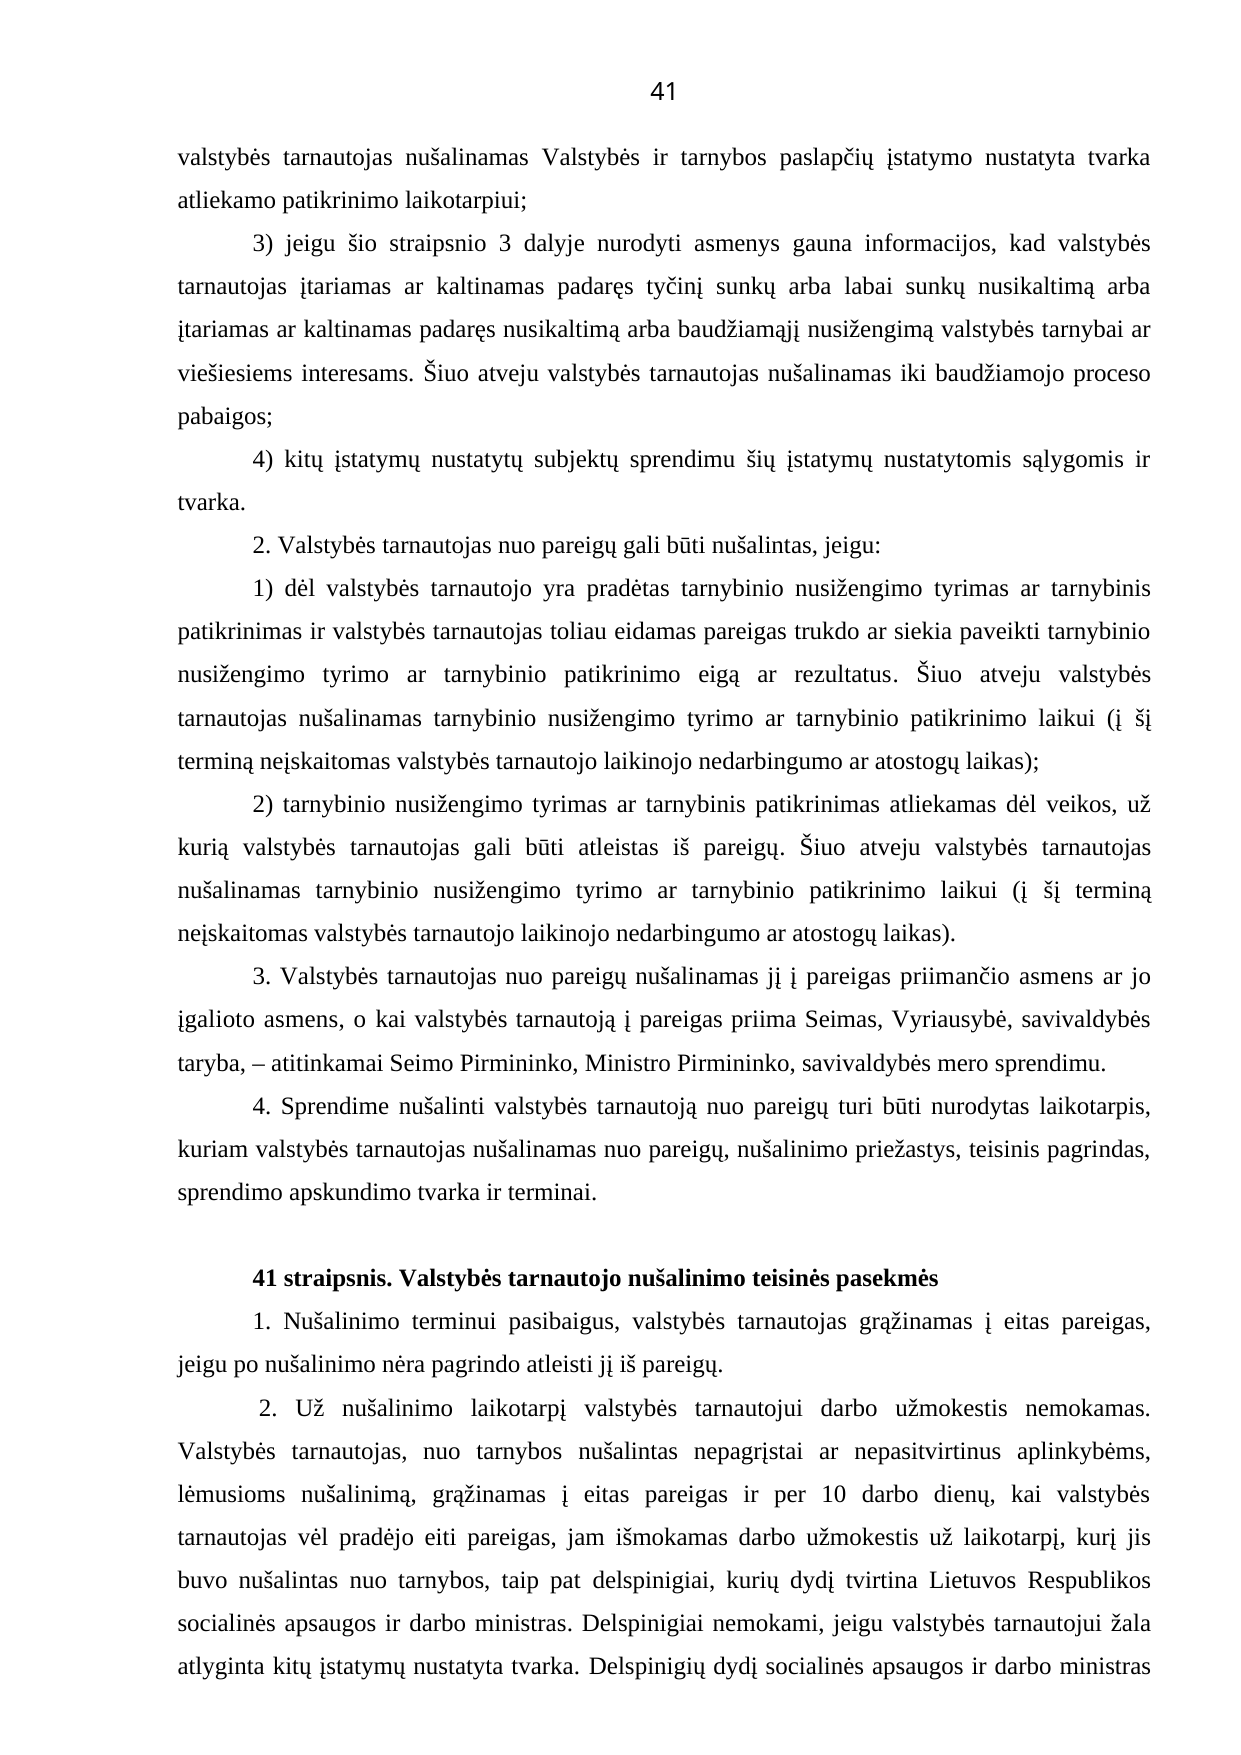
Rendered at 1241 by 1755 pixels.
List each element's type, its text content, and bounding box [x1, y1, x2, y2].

text 2) tarnybinio nusižengimo tyrimas ar tarnybinis patikrinimas atliekamas dėl veikos, už kurią valstybės tarnautojas gali būti atleistas iš pareigų. Šiuo atveju valstybės tarnautojas nušalinamas tarnybinio nusižengimo tyrimo ar tarnybinio patikrinimo laikui (į šį terminą neįskaitomas valstybės tarnautojo laikinojo nedarbingumo ar atostogų laikas). [177, 789, 1152, 947]
text 41 straipsnis. Valstybės tarnautojo nušalinimo teisinės pasekmės [177, 1263, 1152, 1292]
text 3. Valstybės tarnautojas nuo pareigų nušalinamas jį į pareigas priimančio asmens ar jo įgalioto asmens, o kai valstybės tarnautoją į pareigas priima Seimas, Vyriausybė, savivaldybės taryba, – atitinkamai Seimo Pirmininko, Ministro Pirmininko, savivaldybės mero sprendimu. [177, 961, 1152, 1076]
text 4. Sprendime nušalinti valstybės tarnautoją nuo pareigų turi būti nurodytas laikotarpis, kuriam valstybės tarnautojas nušalinamas nuo pareigų, nušalinimo priežastys, teisinis pagrindas, sprendimo apskundimo tvarka ir terminai. [177, 1091, 1152, 1206]
text 2. Valstybės tarnautojas nuo pareigų gali būti nušalintas, jeigu: [177, 530, 1152, 559]
text 1) dėl valstybės tarnautojo yra pradėtas tarnybinio nusižengimo tyrimas ar tarnybinis patikrinimas ir valstybės tarnautojas toliau eidamas pareigas trukdo ar siekia paveikti tarnybinio nusižengimo tyrimo ar tarnybinio patikrinimo eigą ar rezultatus. Šiuo atveju valstybės tarnautojas nušalinamas tarnybinio nusižengimo tyrimo ar tarnybinio patikrinimo laikui (į šį terminą neįskaitomas valstybės tarnautojo laikinojo nedarbingumo ar atostogų laikas); [177, 573, 1152, 774]
text 4) kitų įstatymų nustatytų subjektų sprendimu šių įstatymų nustatytomis sąlygomis ir tvarka. [177, 444, 1152, 516]
text 1. Nušalinimo terminui pasibaigus, valstybės tarnautojas grąžinamas į eitas pareigas, jeigu po nušalinimo nėra pagrindo atleisti jį iš pareigų. [177, 1306, 1152, 1378]
text 2. Už nušalinimo laikotarpį valstybės tarnautojui darbo užmokestis nemokamas. Valstybės tarnautojas, nuo tarnybos nušalintas nepagrįstai ar nepasitvirtinus aplinkybėms, lėmusioms nušalinimą, grąžinamas į eitas pareigas ir per 10 darbo dienų, kai valstybės tarnautojas vėl pradėjo eiti pareigas, jam išmokamas darbo užmokestis už laikotarpį, kurį jis buvo nušalintas nuo tarnybos, taip pat delspinigiai, kurių dydį tvirtina Lietuvos Respublikos socialinės apsaugos ir darbo ministras. Delspinigiai nemokami, jeigu valstybės tarnautojui žala atlyginta kitų įstatymų nustatyta tvarka. Delspinigių dydį socialinės apsaugos ir darbo ministras [177, 1393, 1152, 1680]
text 3) jeigu šio straipsnio 3 dalyje nurodyti asmenys gauna informacijos, kad valstybės tarnautojas įtariamas ar kaltinamas padaręs tyčinį sunkų arba labai sunkų nusikaltimą arba įtariamas ar kaltinamas padaręs nusikaltimą arba baudžiamąjį nusižengimą valstybės tarnybai ar viešiesiems interesams. Šiuo atveju valstybės tarnautojas nušalinamas iki baudžiamojo proceso pabaigos; [177, 228, 1152, 429]
text valstybės tarnautojas nušalinamas Valstybės ir tarnybos paslapčių įstatymo nustatyta tvarka atliekamo patikrinimo laikotarpiui; [177, 142, 1152, 214]
